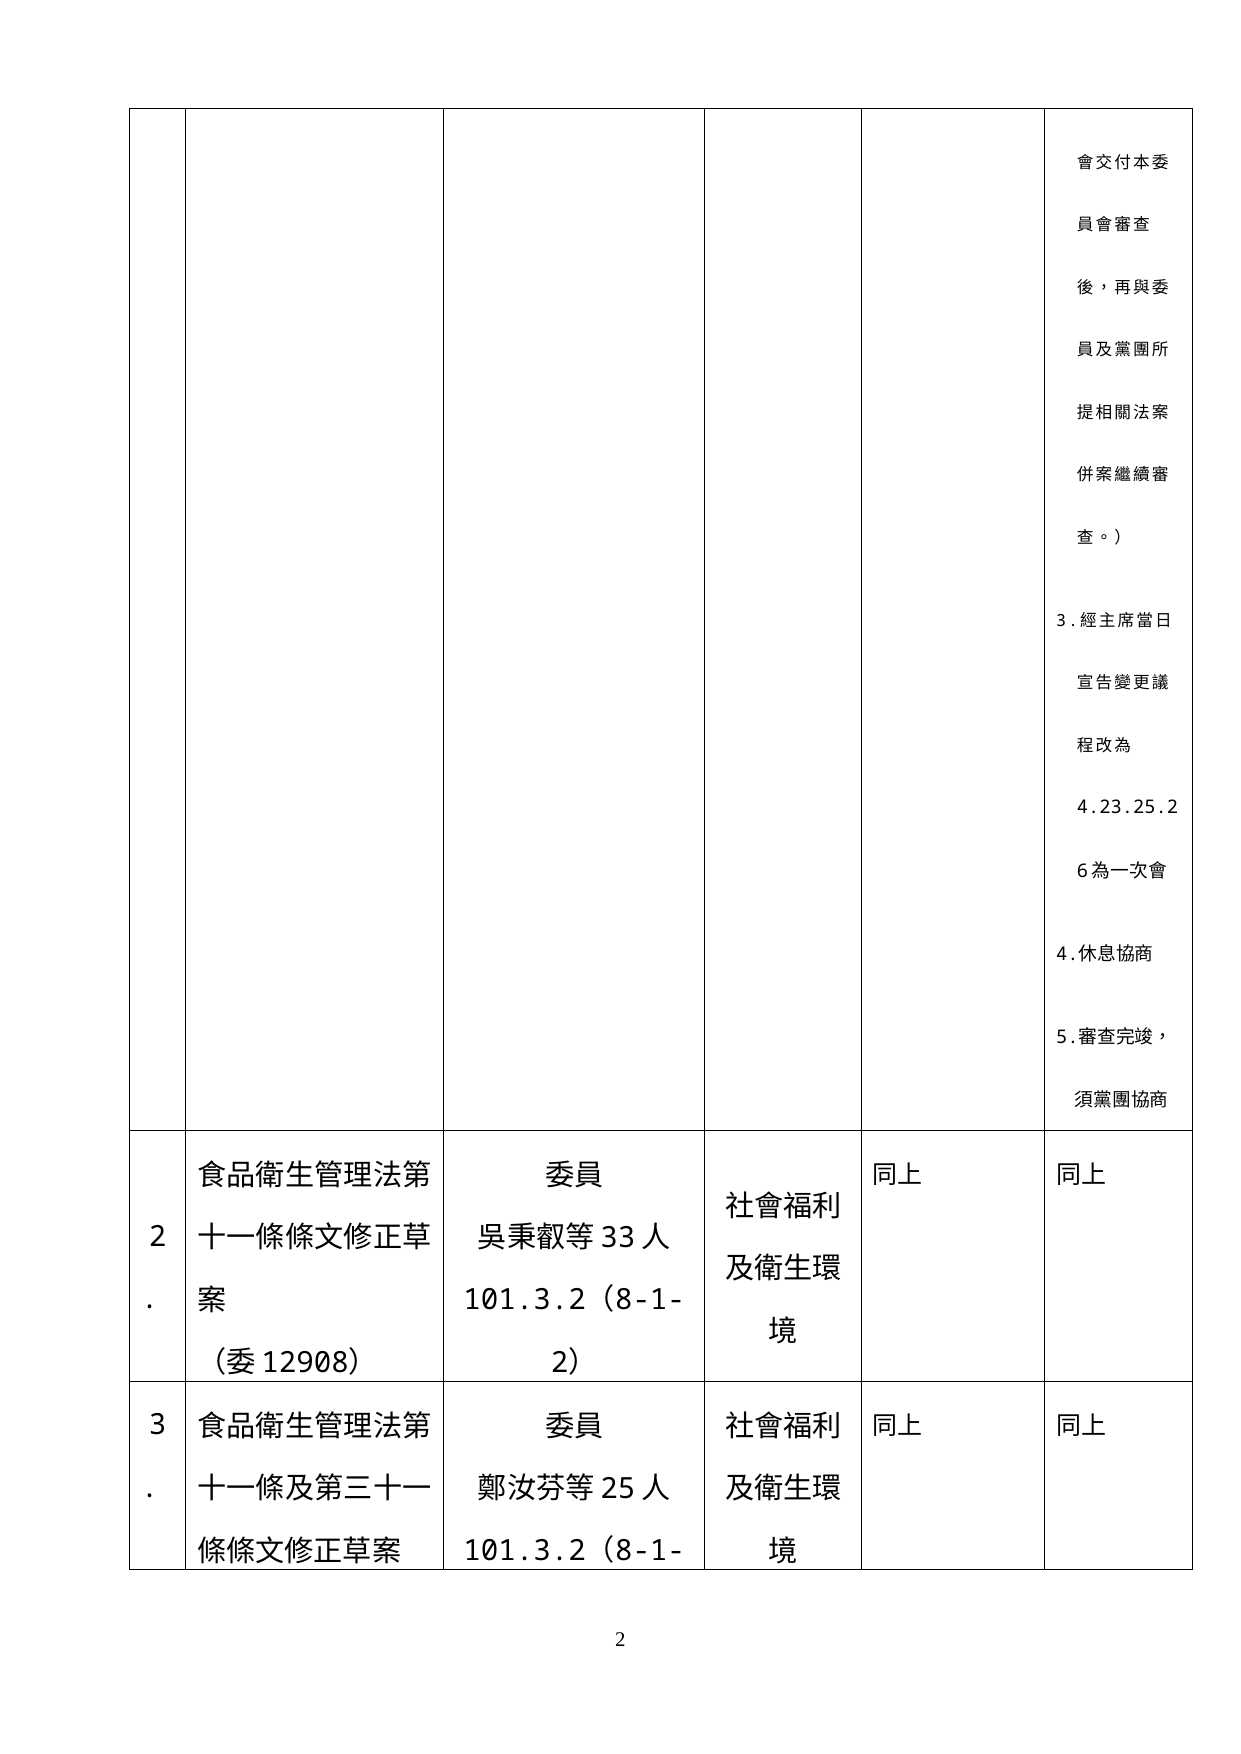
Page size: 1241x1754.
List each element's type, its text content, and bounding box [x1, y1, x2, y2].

table_cell 社會福利及衛生環境 [705, 1131, 861, 1381]
table_cell 食品衛生管理法第十一條及第三十一條條文修正草案 [186, 1382, 443, 1569]
table_cell [130, 1382, 185, 1569]
table_cell 社會福利及衛生環境 [705, 1382, 861, 1569]
table_cell 會交付本委員會審查後，再與委員及黨團所提相關法案併案繼續審查。） 3.經主席當日宣告變更議程改為4.23.25.26為一次會 4.休息協商 5.審查完竣，須黨團協商 [1045, 109, 1192, 1129]
table_cell 同上 [862, 1382, 1044, 1569]
table_cell [186, 109, 443, 1129]
table_cell [705, 109, 861, 1129]
table_cell 委員 吳秉叡等33人 101.3.2（8-1-2） [444, 1131, 704, 1381]
table_cell 同上 [1045, 1131, 1192, 1381]
table_cell [130, 1131, 185, 1381]
table_cell 食品衛生管理法第十一條條文修正草案 （委12908） [186, 1131, 443, 1381]
table_cell [130, 109, 185, 1129]
table_cell 委員 鄭汝芬等25人 101.3.2（8-1- [444, 1382, 704, 1569]
table_cell 同上 [862, 1131, 1044, 1381]
table_cell [862, 109, 1044, 1129]
table_cell 同上 [1045, 1382, 1192, 1569]
table_cell [444, 109, 704, 1129]
